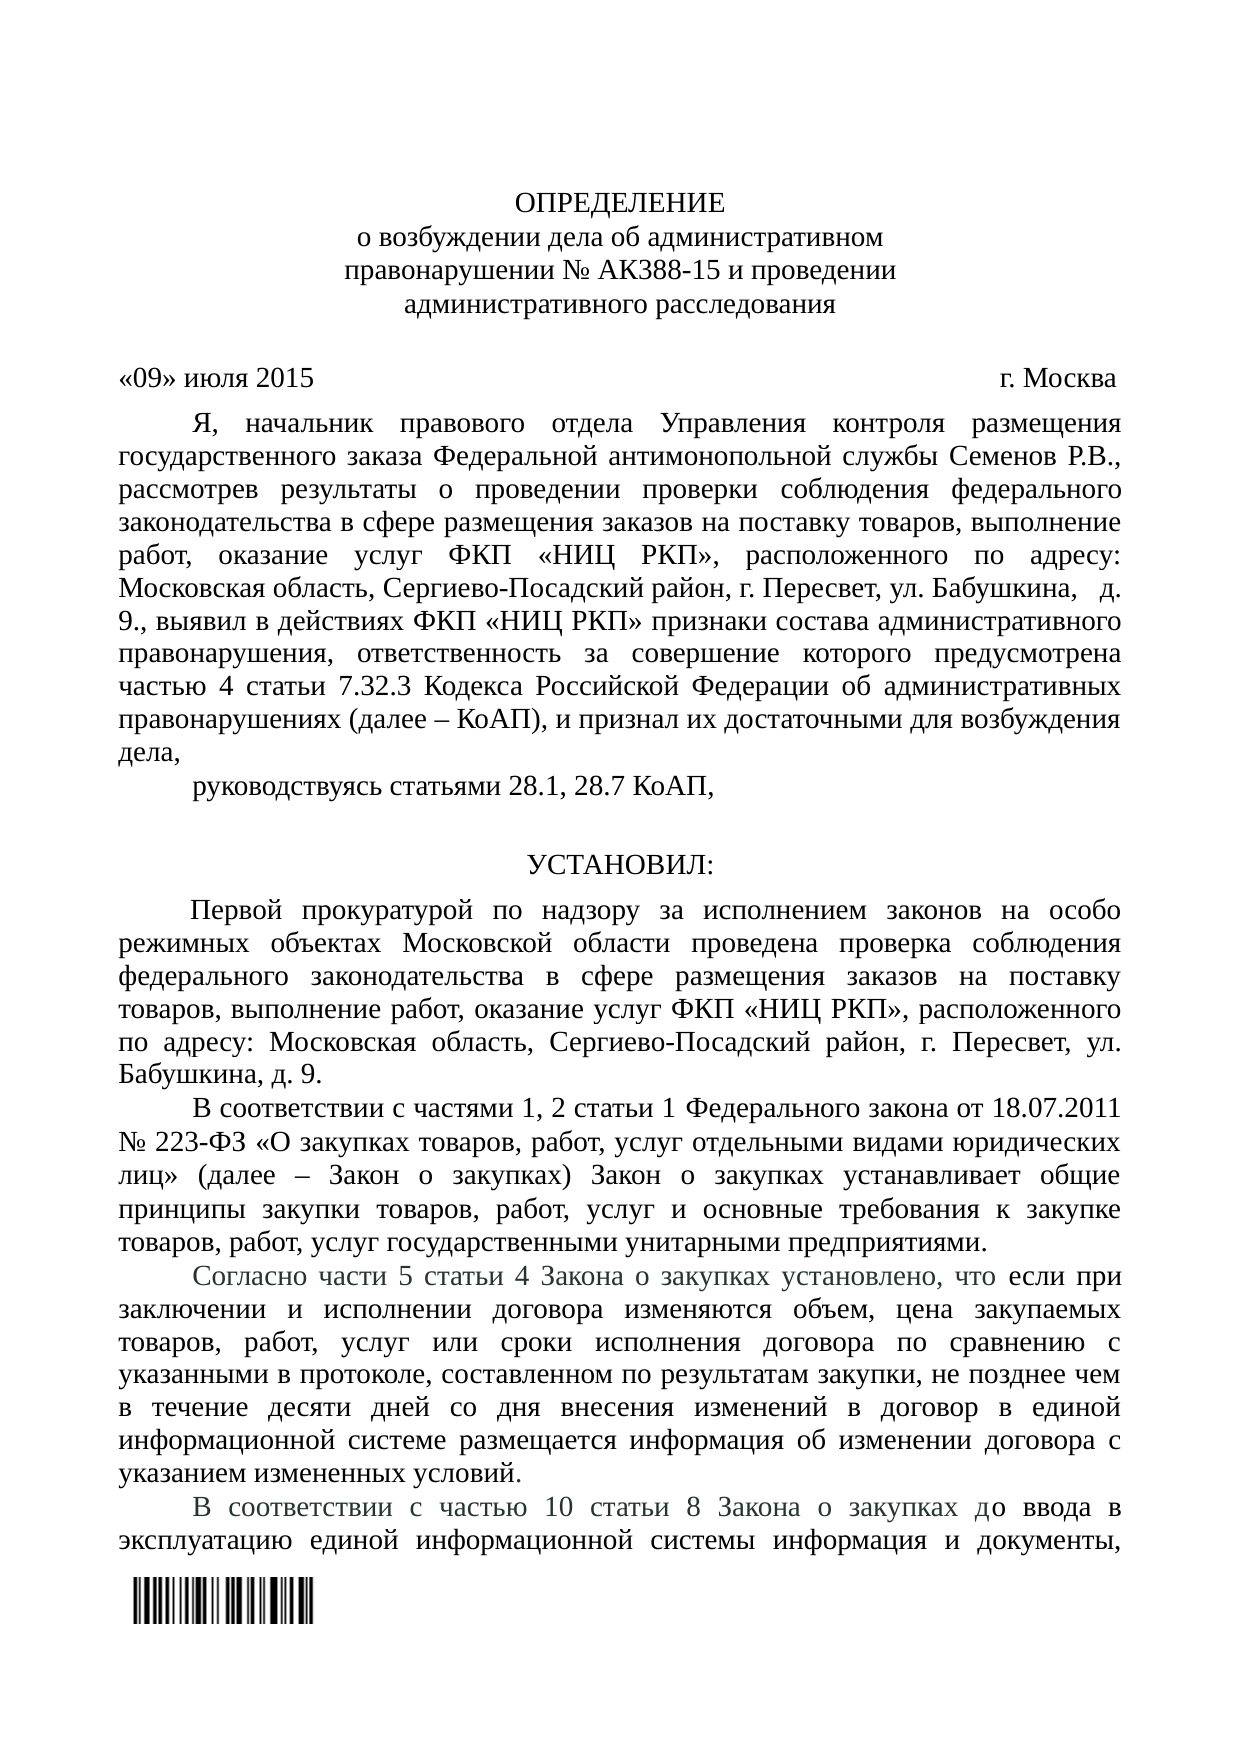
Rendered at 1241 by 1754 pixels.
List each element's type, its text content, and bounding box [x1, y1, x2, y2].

text Первой прокуратурой по надзору за исполнением законов на особо режимных объектах Московской области проведена проверка соблюдения федерального законодательства в сфере размещения заказов на поставку товаров, выполнение работ, оказание услуг ФКП «НИЦ РКП», расположенного по адресу: Московская область, Сергиево-Посадский район, г. Пересвет, ул. Бабушкина, д. 9. [118, 892, 1122, 1090]
text В соответствии с частями 1, 2 статьи 1 Федерального закона от 18.07.2011 № 223-ФЗ «О закупках товаров, работ, услуг отдельными видами юридических лиц» (далее – Закон о закупках) Закон о закупках устанавливает общие принципы закупки товаров, работ, услуг и основные требования к закупке товаров, работ, услуг государственными унитарными предприятиями. [118, 1090, 1122, 1258]
text Согласно части 5 статьи 4 Закона о закупках установлено, что если при заключении и исполнении договора изменяются объем, цена закупаемых товаров, работ, услуг или сроки исполнения договора по сравнению с указанными в протоколе, составленном по результатам закупки, не позднее чем в течение десяти дней со дня внесения изменений в договор в единой информационной системе размещается информация об изменении договора с указанием измененных условий. [118, 1258, 1122, 1489]
text «09» июля 2015 г. Москва [118, 360, 1122, 393]
text Я, начальник правового отдела Управления контроля размещения государственного заказа Федеральной антимонопольной службы Семенов Р.В., рассмотрев результаты о проведении проверки соблюдения федерального законодательства в сфере размещения заказов на поставку товаров, выполнение работ, оказание услуг ФКП «НИЦ РКП», расположенного по адресу: Московская область, Сергиево-Посадский район, г. Пересвет, ул. Бабушкина, д. 9., выявил в действиях ФКП «НИЦ РКП» признаки состава административного правонарушения, ответственность за совершение которого предусмотрена частью 4 статьи 7.32.3 Кодекса Российской Федерации об административных правонарушениях (далее – КоАП), и признал их достаточными для возбуждения дела, [118, 405, 1122, 768]
text УСТАНОВИЛ: [118, 847, 1122, 880]
text о возбуждении дела об административном [118, 219, 1122, 252]
text правонарушении № АК388-15 и проведении [118, 252, 1122, 286]
text ОПРЕДЕЛЕНИЕ [118, 185, 1122, 219]
text руководствуясь статьями 28.1, 28.7 КоАП, [118, 768, 1122, 801]
text В соответствии с частью 10 статьи 8 Закона о закупках до ввода в эксплуатацию единой информационной системы информация и документы, [118, 1489, 1122, 1556]
picture [118, 1577, 331, 1624]
text административного расследования [118, 286, 1122, 319]
